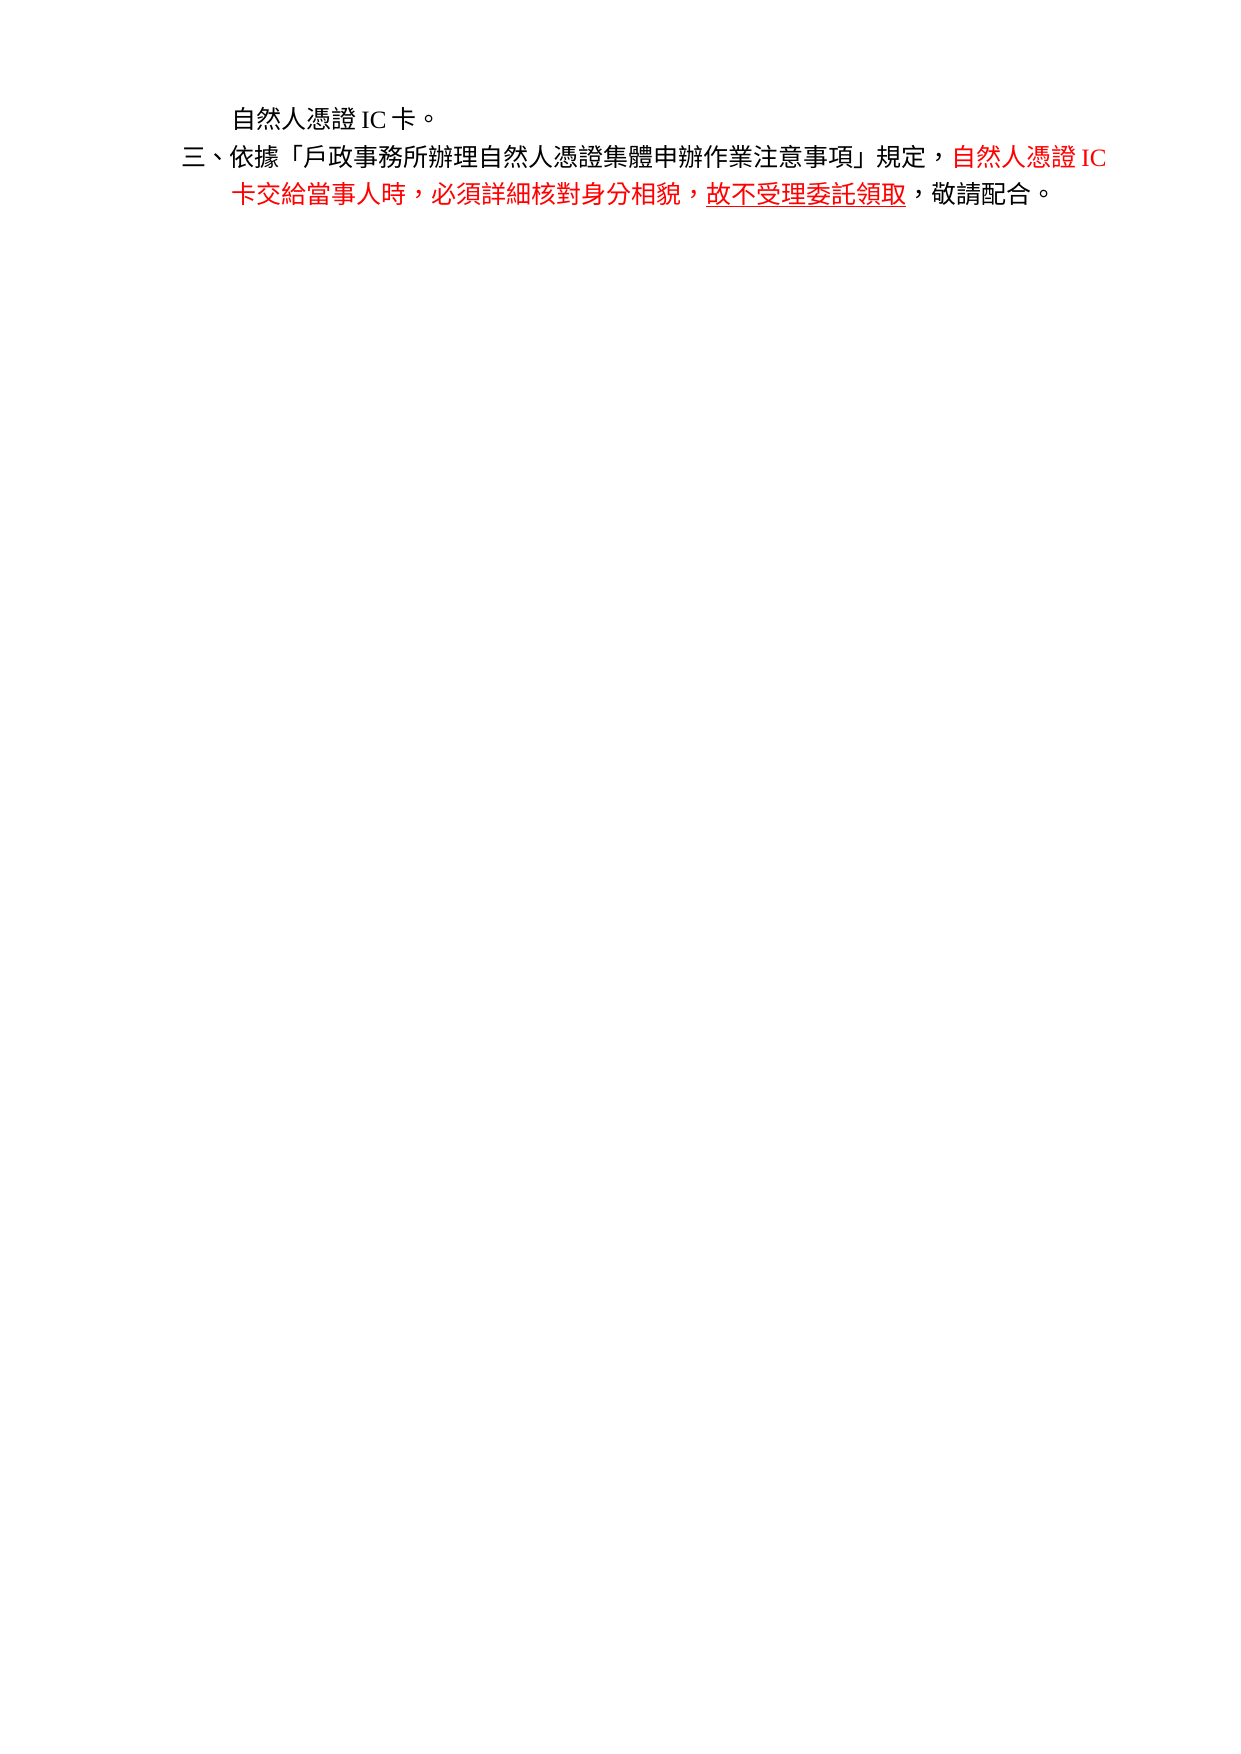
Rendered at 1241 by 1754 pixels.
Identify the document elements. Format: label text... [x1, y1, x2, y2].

text 自然人憑證IC卡。 三、依據「戶政事務所辦理自然人憑證集體申辦作業注意事項」規定，自然人憑證IC 卡交給當事人時，必須詳細核對身分相貌，故不受理委託領取，敬請配合。 [131, 99, 1106, 211]
